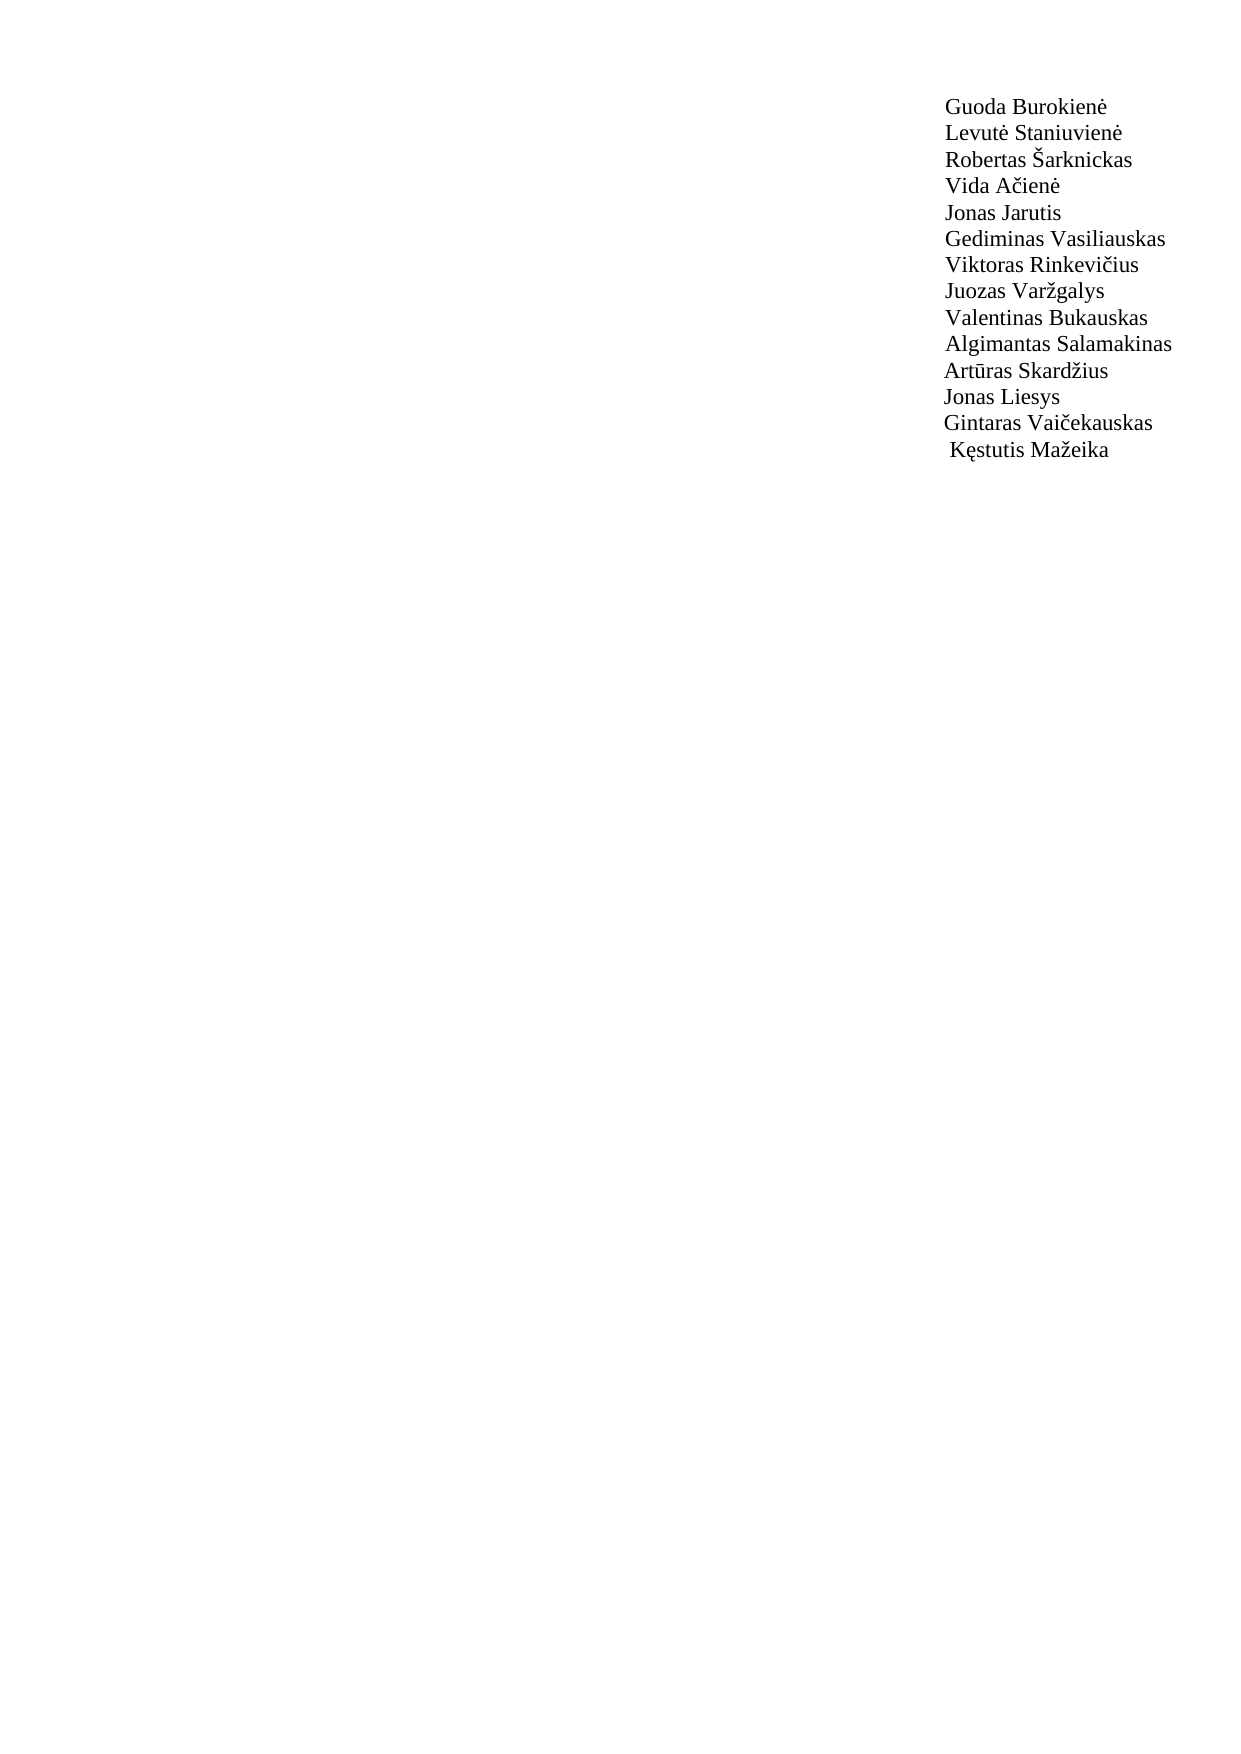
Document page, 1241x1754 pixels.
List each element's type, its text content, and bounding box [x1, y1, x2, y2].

text Artūras Skardžius [177, 357, 1181, 383]
text Levutė Staniuvienė [945, 119, 1181, 146]
text Valentinas Bukauskas [945, 304, 1181, 330]
text Robertas Šarknickas [945, 146, 1181, 172]
text Gediminas Vasiliauskas [945, 225, 1181, 251]
text Gintaras Vaičekauskas [852, 409, 1181, 436]
text Vida Ačienė [945, 172, 1181, 198]
text Kęstutis Mažeika [852, 436, 1181, 462]
text Jonas Jarutis [945, 198, 1181, 225]
text Algimantas Salamakinas [945, 330, 1181, 357]
text Juozas Varžgalys [945, 278, 1181, 304]
text Jonas Liesys [177, 383, 1181, 409]
text Viktoras Rinkevičius [945, 251, 1181, 278]
text Guoda Burokienė [945, 93, 1181, 119]
